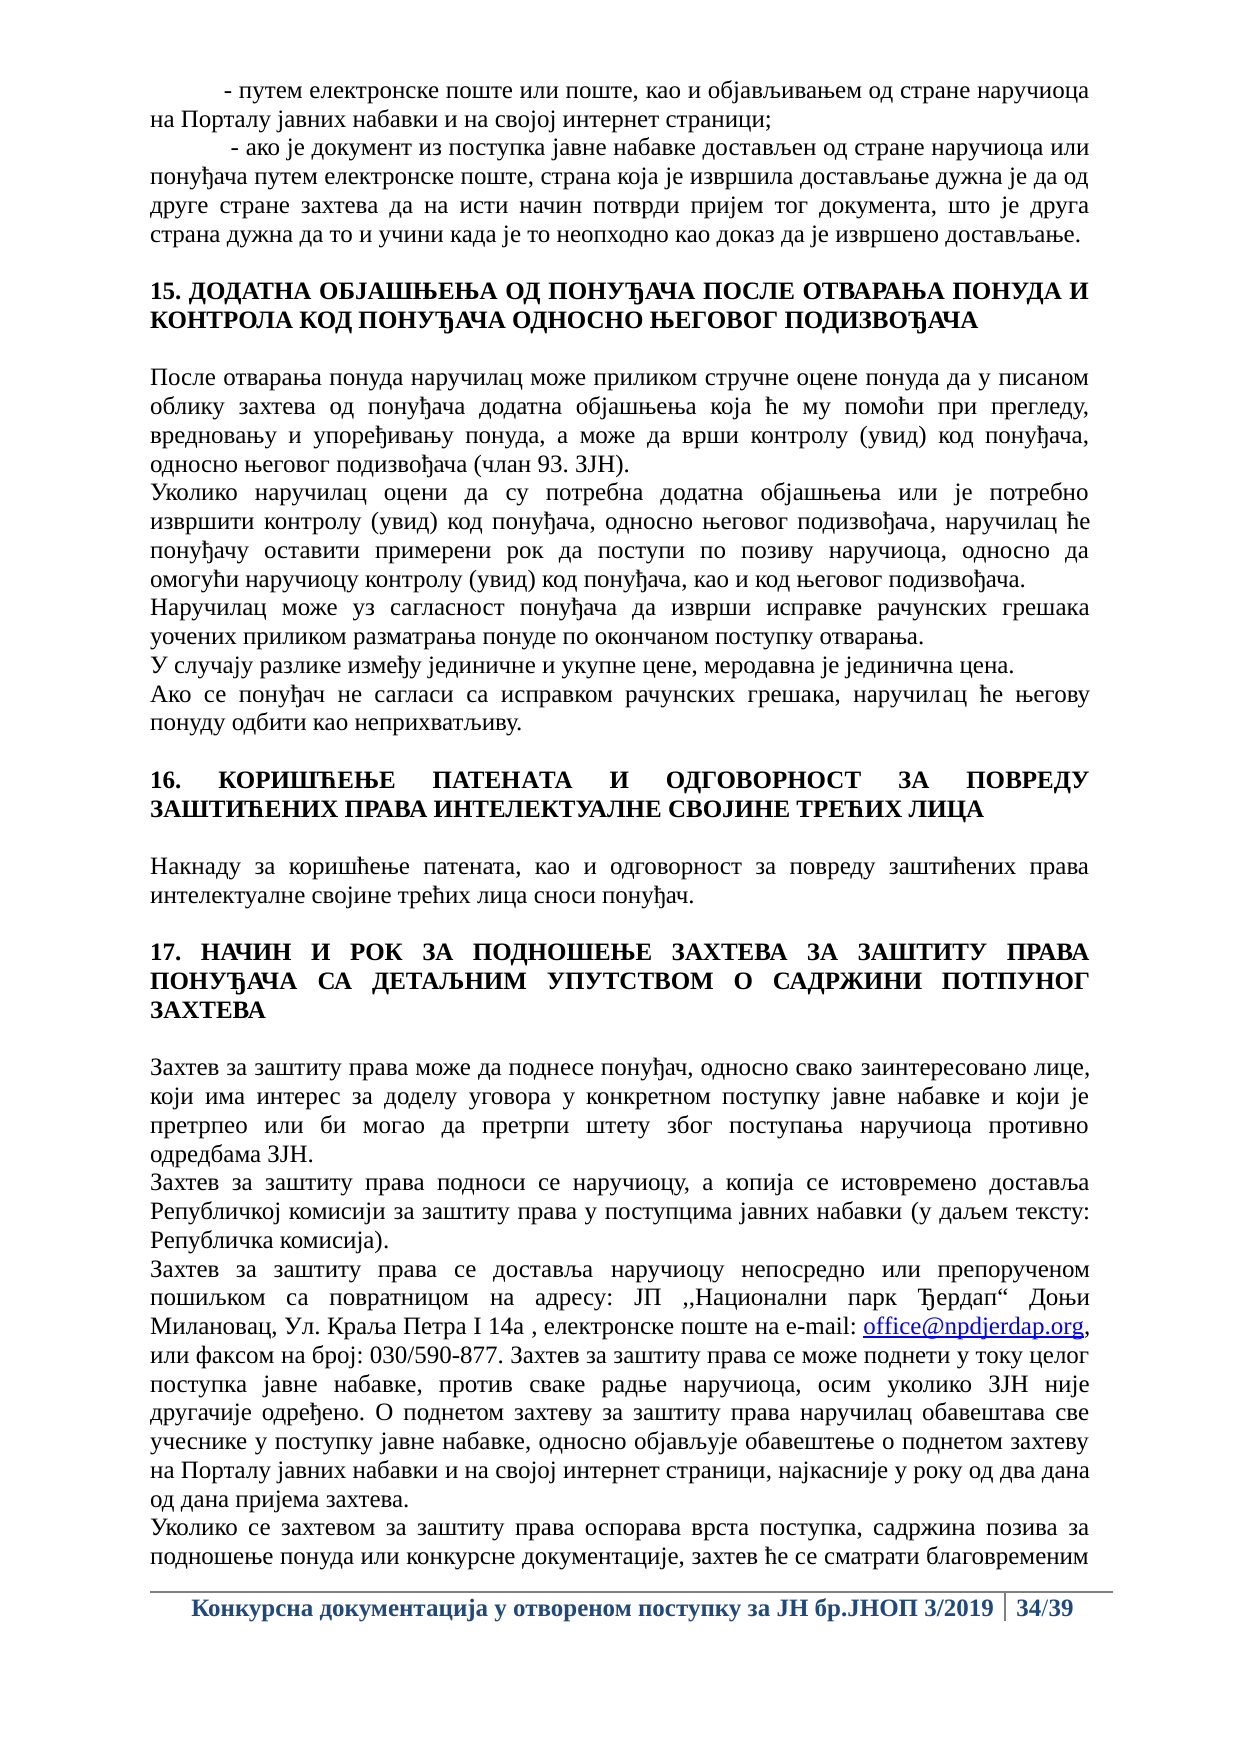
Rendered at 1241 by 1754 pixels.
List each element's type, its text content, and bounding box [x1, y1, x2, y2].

text - ако је документ из поступка јавне набавке достављен од стране наручиоца или понуђача путем електронске поште, страна која је извршила достављање дужна је да од друге стране захтева да на исти начин потврди пријем тог документа, што је друга страна дужна да то и учини када је то неопходно као доказ да је извршено достављање. [150, 132, 1090, 247]
text 16. КОРИШЋЕЊЕ ПАТЕНАТА И ОДГОВОРНОСТ ЗА ПОВРЕДУ ЗАШТИЋЕНИХ ПРАВА ИНТЕЛЕКТУАЛНЕ СВОЈИНЕ ТРЕЋИХ ЛИЦА [150, 765, 1090, 822]
text 15. ДОДАТНА ОБЈАШЊЕЊА ОД ПОНУЂАЧА ПОСЛЕ ОТВАРАЊА ПОНУДА И КОНТРОЛА КОД ПОНУЂАЧА ОДНОСНО ЊЕГОВОГ ПОДИЗВОЂАЧА [150, 276, 1090, 334]
text Ако се понуђач не сагласи са исправком рачунских грешака, наручилац ће његову понуду одбити као неприхватљиву. [150, 679, 1090, 736]
text Захтев за заштиту права се доставља наручиоцу непосредно или препорученом пошиљком са повратницом на адресу: ЈП ,,Национални парк Ђердап“ Доњи Милановац, Ул. Краља Петра I 14а , електронске поште на e-mail: office@npdjerdap.org, или факсом на број: 030/590-877. Захтев за заштиту права се може поднети у току целог поступка јавне набавке, против сваке радње наручиоца, осим уколико ЗЈН није другачије одређено. О поднетом захтеву за заштиту права наручилац обавештава све учеснике у поступку јавне набавке, односно објављује обавештење о поднетом захтеву на Порталу јавних набавки и на својој интернет страници, најкасније у року од два дана од дана пријема захтева. [150, 1254, 1090, 1512]
text Уколико наручилац оцени да су потребна додатна објашњења или је потребно извршити контролу (увид) код понуђача, односно његовог подизвођача, наручилац ће понуђачу оставити примерени рок да поступи по позиву наручиоца, односно да омогући наручиоцу контролу (увид) код понуђача, као и код његовог подизвођача. [150, 477, 1090, 592]
text После отварања понуда наручилац може приликом стручне оцене понуда да у писаном облику захтева од понуђача додатна објашњења која ће му помоћи при прегледу, вредновању и упоређивању понуда, а може да врши контролу (увид) код понуђача, односно његовог подизвођача (члан 93. ЗЈН). [150, 362, 1090, 477]
text Накнаду за коришћење патената, као и одговорност за повреду заштићених права интелектуалне својине трећих лица сноси понуђач. [150, 851, 1090, 909]
text Наручилац може уз сагласност понуђача да изврши исправке рачунских грешака уочених приликом разматрања понуде по окончаном поступку отварања. [150, 592, 1090, 650]
text Захтев за заштиту права може да поднесе понуђач, односно свако заинтересовано лице, који има интерес за доделу уговора у конкретном поступку јавне набавке и који је претрпео или би могао да претрпи штету због поступања наручиоца противно одредбама ЗЈН. [150, 1052, 1090, 1167]
text Уколико се захтевом за заштиту права оспорава врста поступка, садржина позива за подношење понуда или конкурсне документације, захтев ће се сматрати благовременим [150, 1512, 1090, 1570]
text Захтев за заштиту права подноси се наручиоцу, а копија се истовремено доставља Републичкој комисији за заштиту права у поступцима јавних набавки (у даљем тексту: Републичка комисија). [150, 1167, 1090, 1254]
text У случају разлике између јединичне и укупне цене, меродавна је јединична цена. [150, 650, 1090, 679]
text - путем електронске поште или поште, као и објављивањем од стране наручиоца на Порталу јавних набавки и на својој интернет страници; [150, 75, 1090, 132]
text 17. НАЧИН И РОК ЗА ПОДНОШЕЊЕ ЗАХТЕВА ЗА ЗАШТИТУ ПРАВА ПОНУЂАЧА СА ДЕТАЉНИМ УПУТСТВОМ О САДРЖИНИ ПОТПУНОГ ЗАХТЕВА [150, 937, 1090, 1024]
